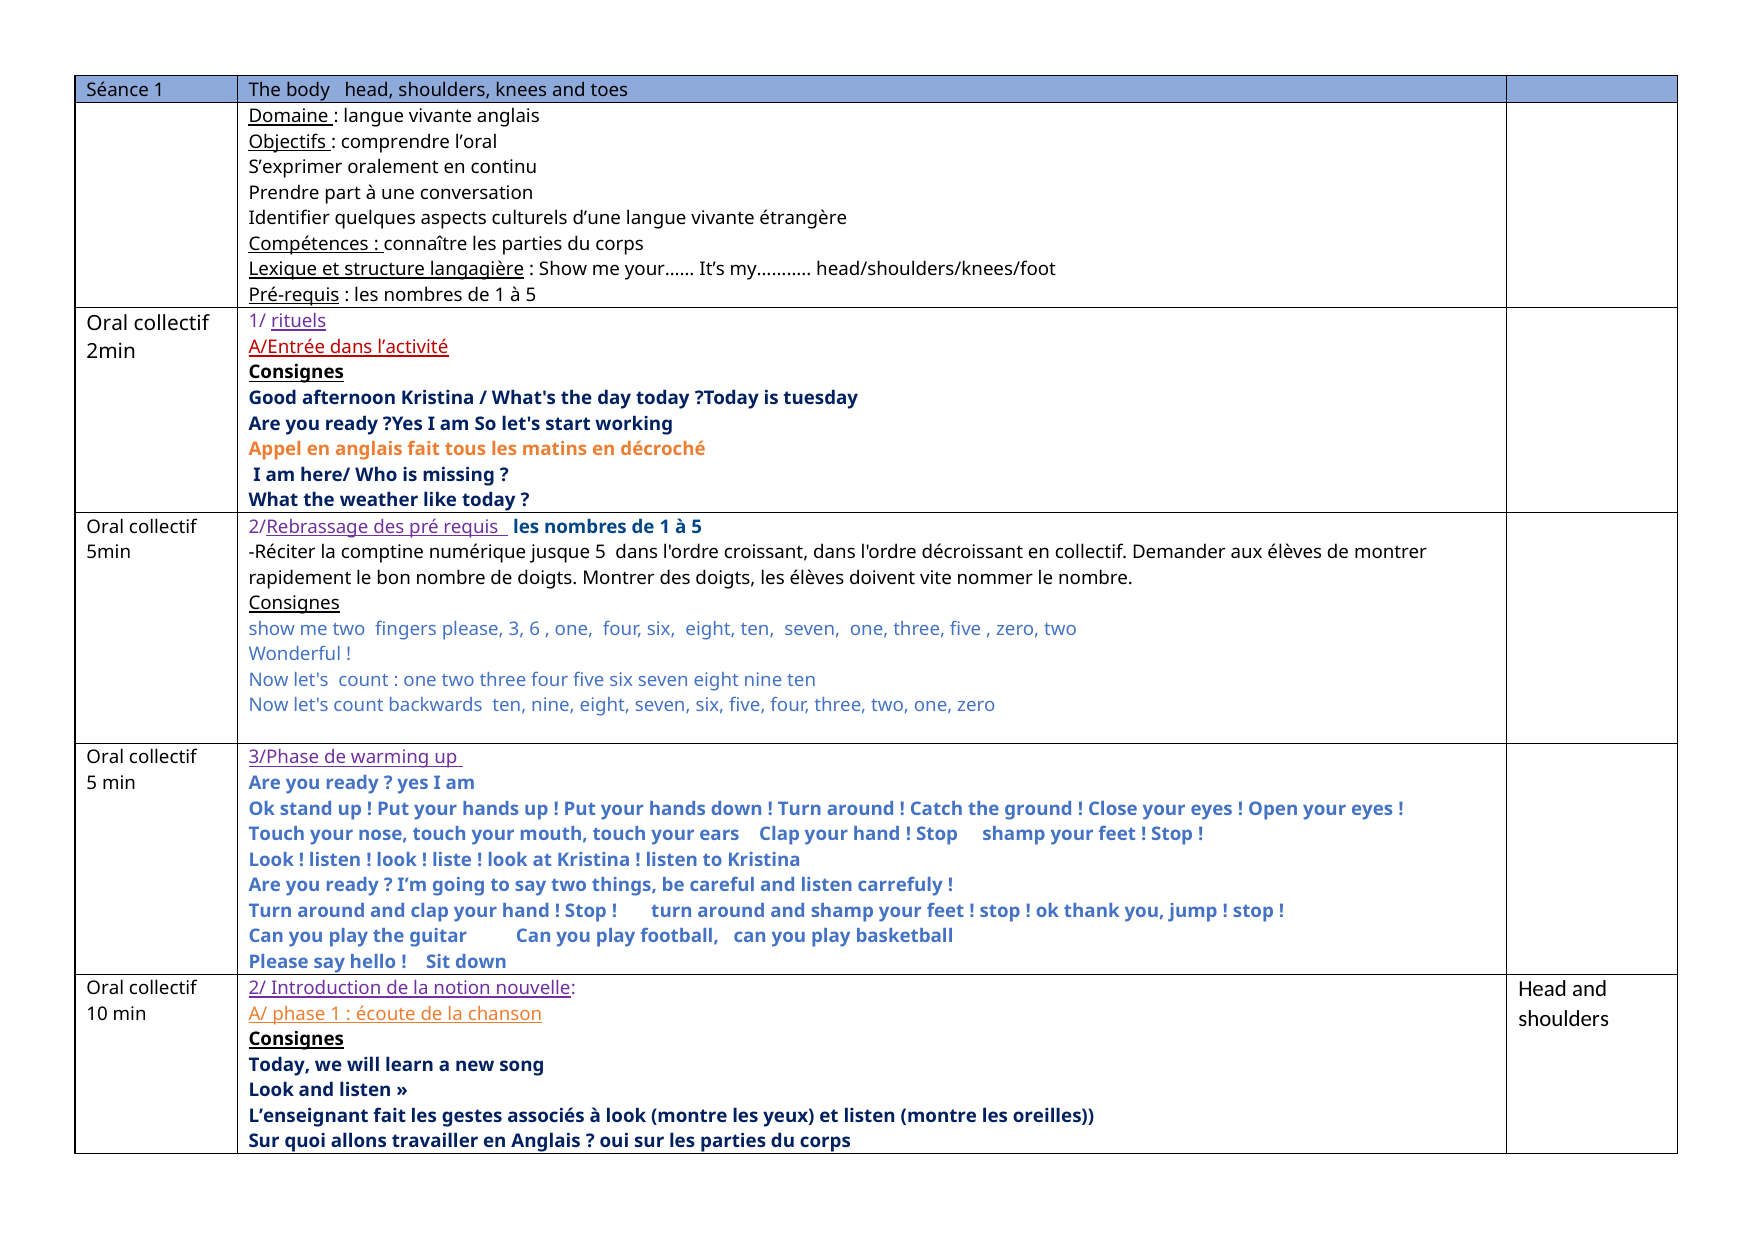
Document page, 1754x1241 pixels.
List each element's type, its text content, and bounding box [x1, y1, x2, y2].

table_cell [1507, 308, 1677, 512]
table_header [1507, 76, 1677, 102]
table_cell [1507, 744, 1677, 973]
table_cell [1507, 103, 1677, 307]
table_cell Oral collectif 10 min [76, 975, 237, 1153]
table_cell Oral collectif 2min [76, 308, 237, 512]
table_cell 3/Phase de warming up Are you ready ? yes I am Ok stand up ! Put your hands up ! Put your hands down ! Turn around ! Catch the ground ! Close your eyes ! Open your eyes ! Touch your nose, touch your mouth, touch your ears Clap your hand ! Stop shamp your feet ! Stop ! Look ! listen ! look ! liste ! look at Kristina ! listen to Kristina Are you ready ? I’m going to say two things, be careful and listen carrefuly ! Turn around and clap your hand ! Stop ! turn around and shamp your feet ! stop ! ok thank you, jump ! stop ! Can you play the guitar Can you play football, can you play basketball Please say hello ! Sit down [238, 744, 1506, 973]
table_cell [1507, 513, 1677, 743]
table_cell 1/ rituels A/Entrée dans l’activité Consignes Good afternoon Kristina / What's the day today ?Today is tuesday Are you ready ?Yes I am So let's start working Appel en anglais fait tous les matins en décroché I am here/ Who is missing ? What the weather like today ? [238, 308, 1506, 512]
table_header The body head, shoulders, knees and toes [238, 76, 1506, 102]
table_cell [76, 103, 237, 307]
table_cell 2/ Introduction de la notion nouvelle: A/ phase 1 : écoute de la chanson Consignes Today, we will learn a new song Look and listen » L’enseignant fait les gestes associés à look (montre les yeux) et listen (montre les oreilles)) Sur quoi allons travailler en Anglais ? oui sur les parties du corps [238, 975, 1506, 1153]
table_cell Head and shoulders [1507, 975, 1677, 1153]
table_cell Oral collectif 5 min [76, 744, 237, 973]
table_cell 2/Rebrassage des pré requis les nombres de 1 à 5 -Réciter la comptine numérique jusque 5 dans l'ordre croissant, dans l'ordre décroissant en collectif. Demander aux élèves de montrer rapidement le bon nombre de doigts. Montrer des doigts, les élèves doivent vite nommer le nombre. Consignes show me two fingers please, 3, 6 , one, four, six, eight, ten, seven, one, three, five , zero, two Wonderful ! Now let's count : one two three four five six seven eight nine ten Now let's count backwards ten, nine, eight, seven, six, five, four, three, two, one, zero [238, 513, 1506, 743]
table_cell Oral collectif 5min [76, 513, 237, 743]
table_cell Domaine : langue vivante anglais Objectifs : comprendre l’oral S’exprimer oralement en continu Prendre part à une conversation Identifier quelques aspects culturels d’une langue vivante étrangère Compétences : connaître les parties du corps Lexique et structure langagière : Show me your…… It’s my……….. head/shoulders/knees/foot Pré-requis : les nombres de 1 à 5 [238, 103, 1506, 307]
table_header Séance 1 [76, 76, 237, 102]
